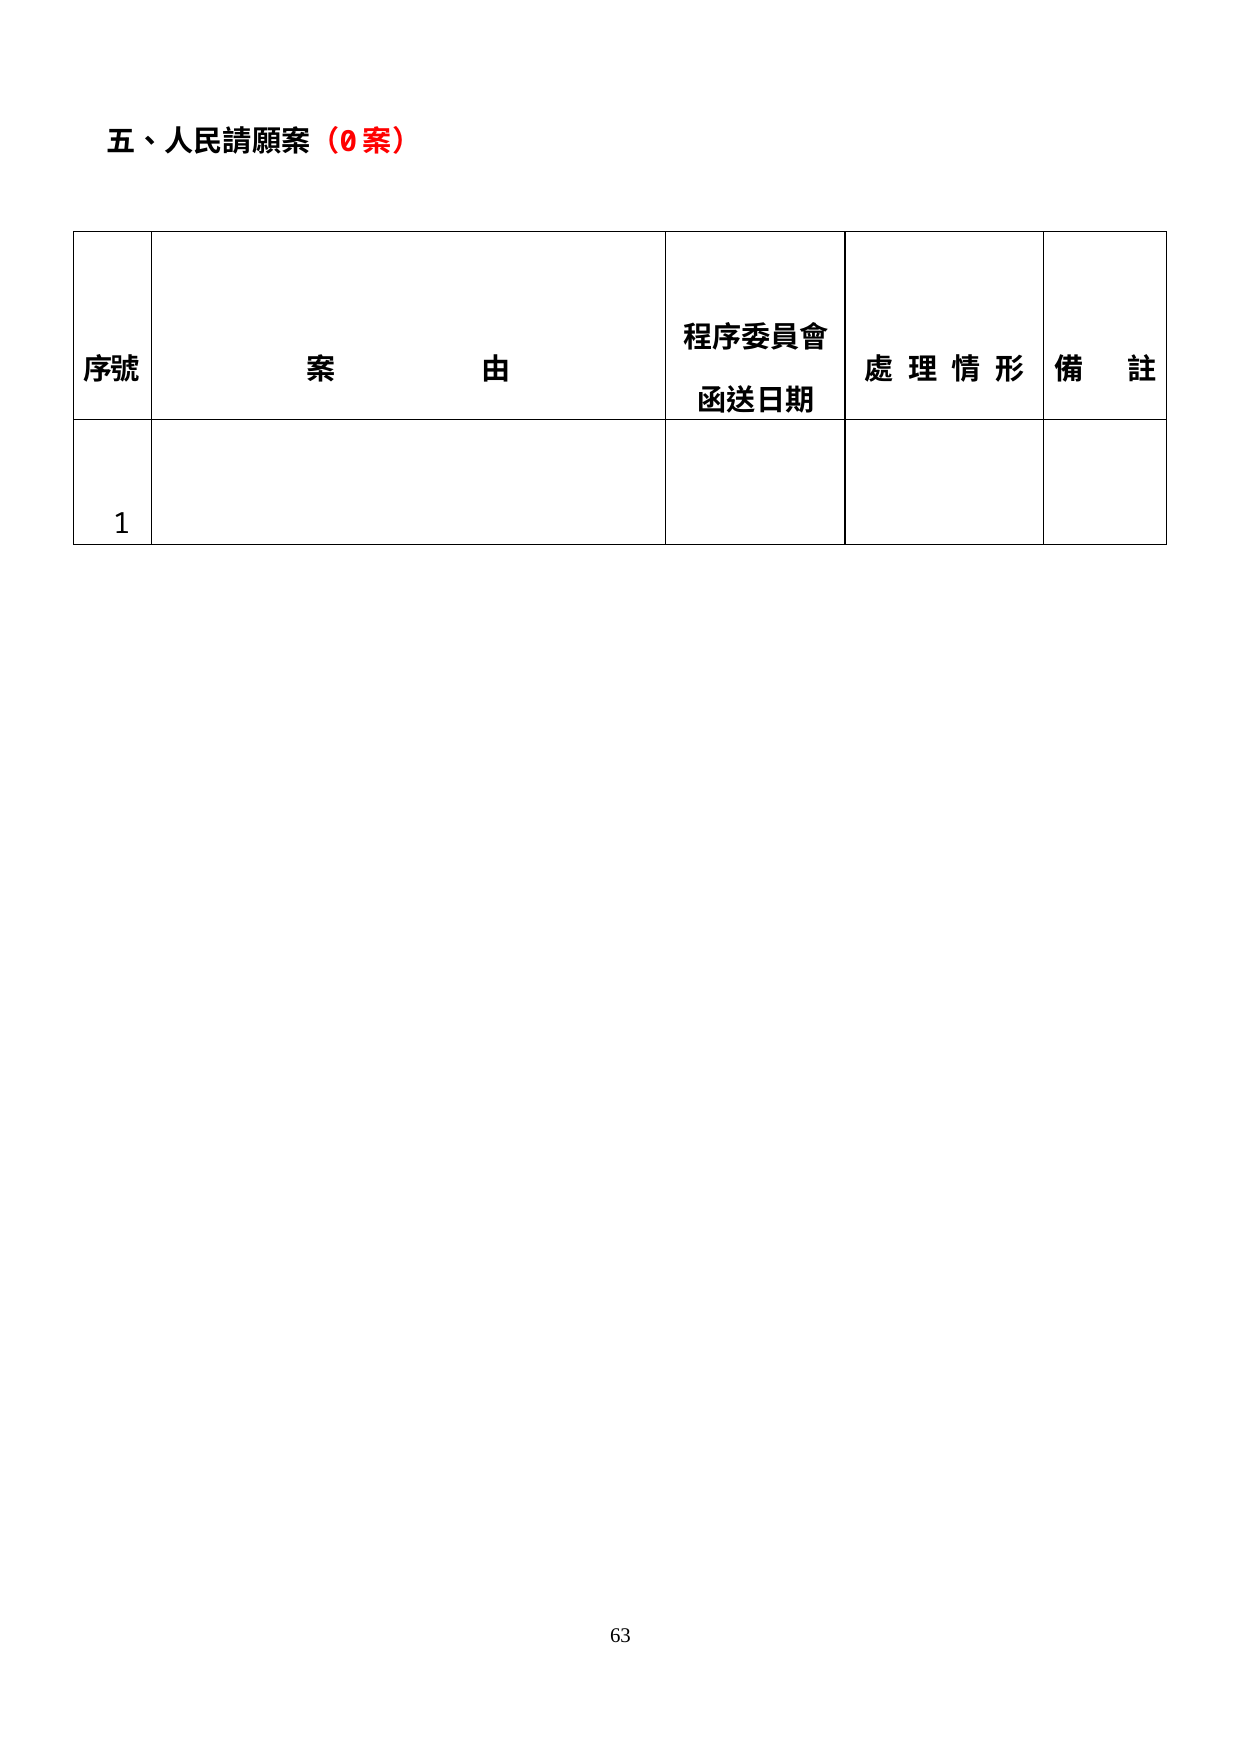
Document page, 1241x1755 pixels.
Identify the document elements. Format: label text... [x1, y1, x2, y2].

table_cell [846, 420, 1043, 543]
table_cell [666, 420, 844, 543]
table_cell [1044, 420, 1166, 543]
table_cell [74, 420, 151, 543]
table_header 備 註 [1044, 232, 1166, 418]
table_cell [152, 420, 665, 543]
text 五、人民請願案（0案） [74, 118, 1166, 160]
table_header 序號 [74, 232, 151, 418]
table_header 案 由 [152, 232, 665, 418]
table_header 程序委員會 函送日期 [666, 232, 844, 418]
table_header 處 理 情 形 [846, 232, 1043, 418]
